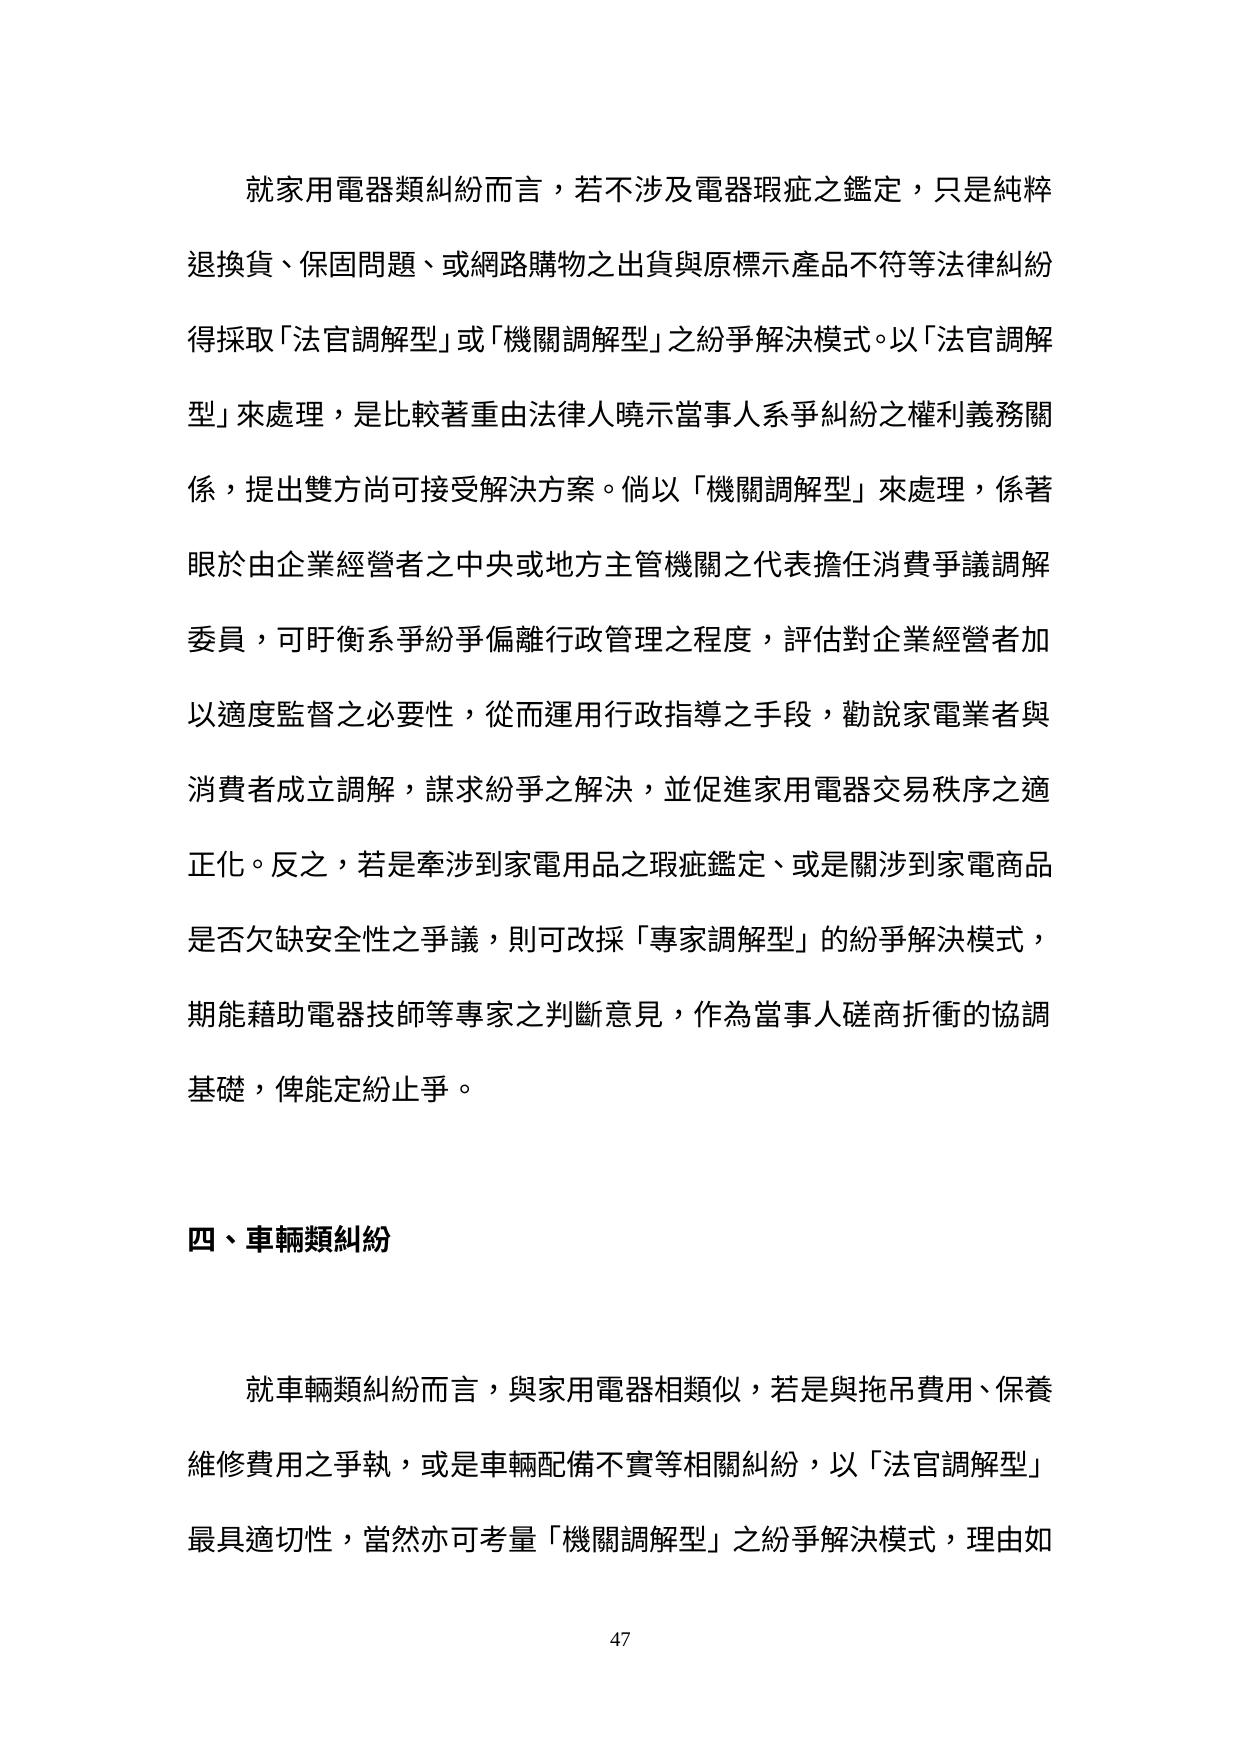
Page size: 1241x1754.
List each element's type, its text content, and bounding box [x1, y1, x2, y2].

text 就車輛類糾紛而言，與家用電器相類似，若是與拖吊費用、保養維修費用之爭執，或是車輛配備不實等相關糾紛，以「法官調解型」最具適切性，當然亦可考量「機關調解型」之紛爭解決模式，理由如同上述。與此相對的，如果糾紛態樣牽涉到所租車輛之車損評估、暴衝車的鑑定、拖吊時車輛底盤受損的賠償金額、安全氣囊缺陷的檢測、汽車安全性欠缺的認定、車禍事故之現場還原判斷、保養維修後零件故障之責任歸屬等專業技術面，則以「專家調解型」之紛爭解決模式處理，應是最佳選擇，固不待言。 [187, 1350, 1053, 1575]
text 就家用電器類糾紛而言，若不涉及電器瑕疵之鑑定，只是純粹退換貨、保固問題、或網路購物之出貨與原標示產品不符等法律糾紛，得採取「法官調解型」或「機關調解型」之紛爭解決模式。以「法官調解型」來處理，是比較著重由法律人曉示當事人系爭糾紛之權利義務關係，提出雙方尚可接受解決方案。倘以「機關調解型」來處理，係著眼於由企業經營者之中央或地方主管機關之代表擔任消費爭議調解委員，可盱衡系爭紛爭偏離行政管理之程度，評估對企業經營者加以適度監督之必要性，從而運用行政指導之手段，勸說家電業者與消費者成立調解，謀求紛爭之解決，並促進家用電器交易秩序之適正化。反之，若是牽涉到家電用品之瑕疵鑑定、或是關涉到家電商品是否欠缺安全性之爭議，則可改採「專家調解型」的紛爭解決模式，期能藉助電器技師等專家之判斷意見，作為當事人磋商折衝的協調基礎，俾能定紛止爭。 [187, 150, 1053, 1125]
text 四、車輛類糾紛 [187, 1200, 1053, 1275]
